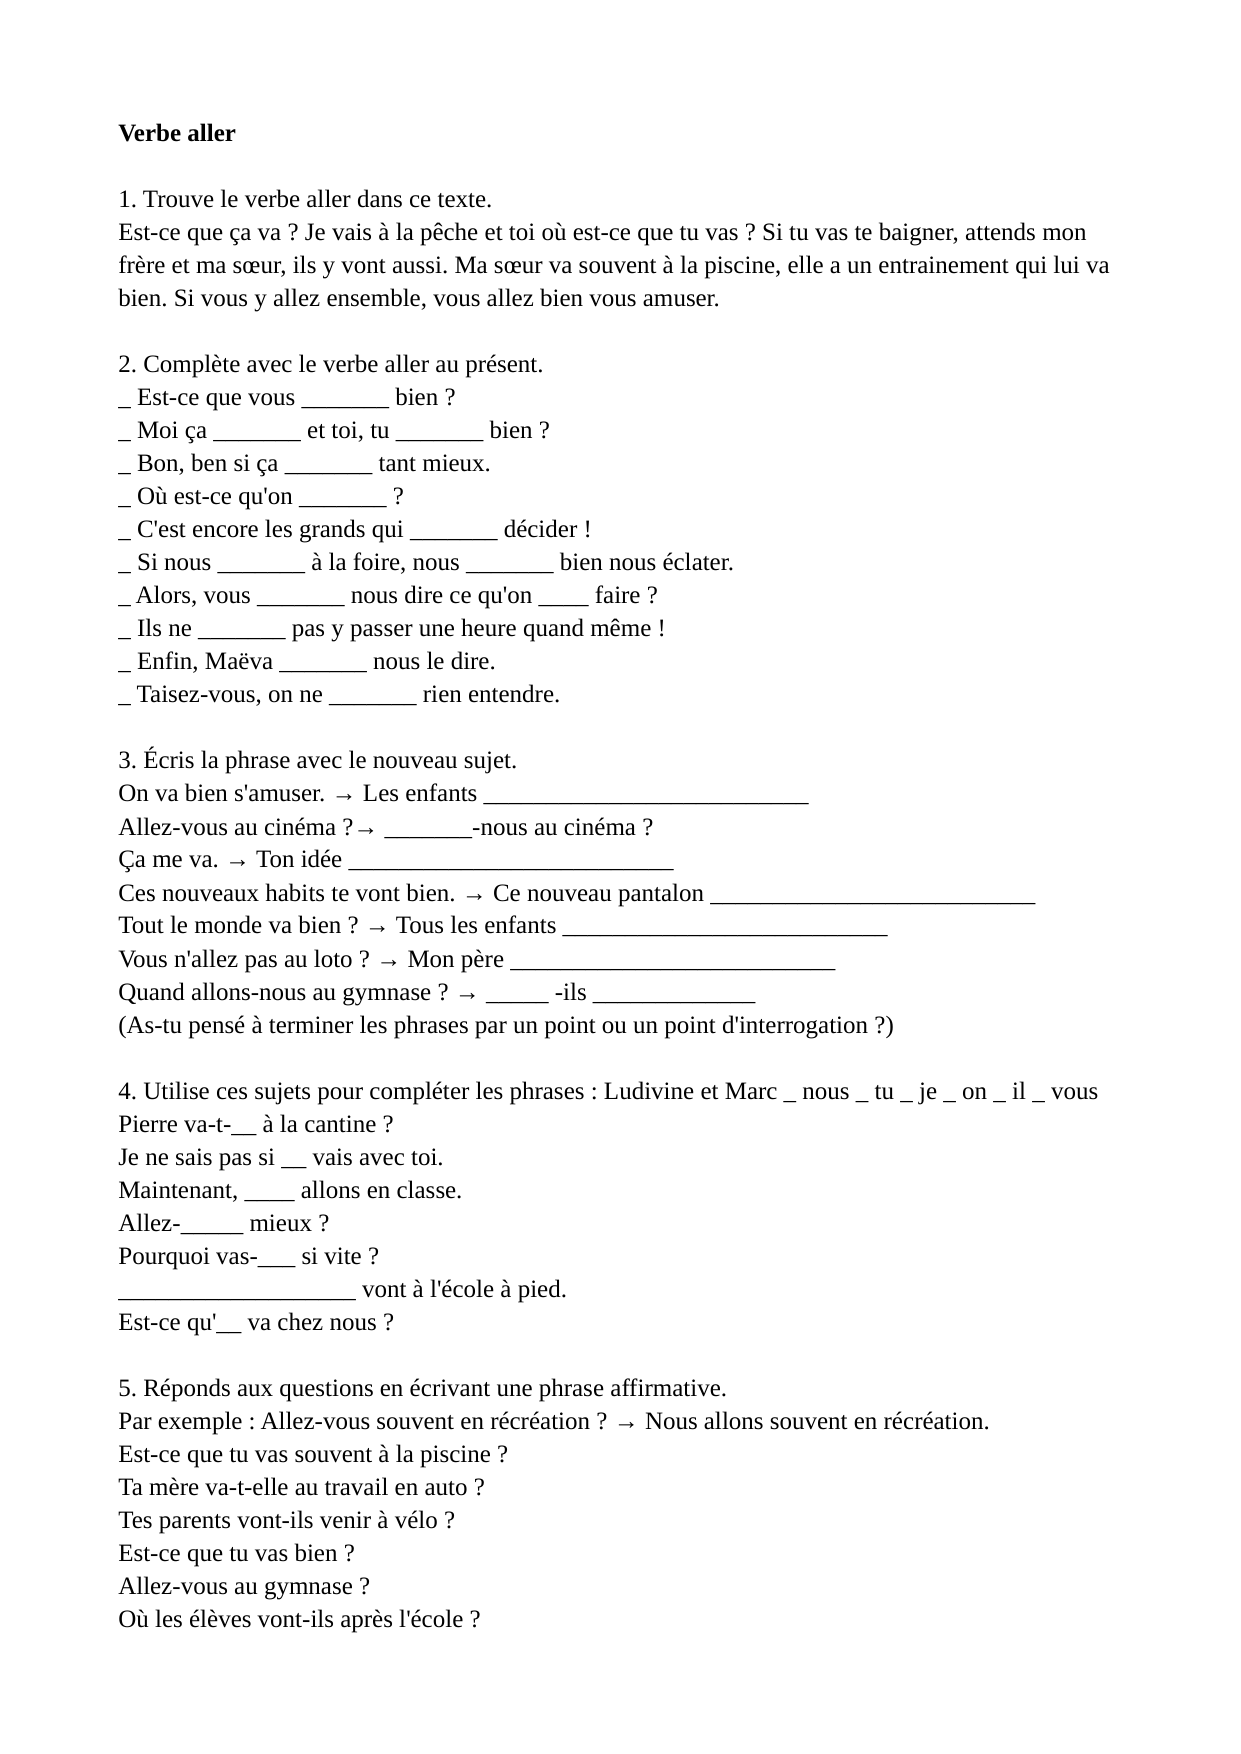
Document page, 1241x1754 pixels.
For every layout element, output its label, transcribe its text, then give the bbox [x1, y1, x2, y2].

text Verbe aller 1. Trouve le verbe aller dans ce texte. Est-ce que ça va ? Je vais à la pêche et toi où est-ce que tu vas ? Si tu vas te baigner, attends mon frère et ma sœur, ils y vont aussi. Ma sœur va souvent à la piscine, elle a un entrainement qui lui va bien. Si vous y allez ensemble, vous allez bien vous amuser. 2. Complète avec le verbe aller au présent. _ Est-ce que vous _______ bien ? _ Moi ça _______ et toi, tu _______ bien ? _ Bon, ben si ça _______ tant mieux. _ Où est-ce qu'on _______ ? _ C'est encore les grands qui _______ décider ! _ Si nous _______ à la foire, nous _______ bien nous éclater. _ Alors, vous _______ nous dire ce qu'on ____ faire ? _ Ils ne _______ pas y passer une heure quand même ! _ Enfin, Maëva _______ nous le dire. _ Taisez-vous, on ne _______ rien entendre. 3. Écris la phrase avec le nouveau sujet. On va bien s'amuser. → Les enfants __________________________ Allez-vous au cinéma ?→ _______-nous au cinéma ? Ça me va. → Ton idée __________________________ Ces nouveaux habits te vont bien. → Ce nouveau pantalon __________________________ Tout le monde va bien ? → Tous les enfants __________________________ Vous n'allez pas au loto ? → Mon père __________________________ Quand allons-nous au gymnase ? → _____ -ils _____________ (As-tu pensé à terminer les phrases par un point ou un point d'interrogation ?) 4. Utilise ces sujets pour compléter les phrases : Ludivine et Marc _ nous _ tu _ je _ on _ il _ vous Pierre va-t-__ à la cantine ? Je ne sais pas si __ vais avec toi. Maintenant, ____ allons en classe. Allez-_____ mieux ? Pourquoi vas-___ si vite ? ___________________ vont à l'école à pied. Est-ce qu'__ va chez nous ? 5. Réponds aux questions en écrivant une phrase affirmative. Par exemple : Allez-vous souvent en récréation ? → Nous allons souvent en récréation. Est-ce que tu vas souvent à la piscine ? Ta mère va-t-elle au travail en auto ? Tes parents vont-ils venir à vélo ? Est-ce que tu vas bien ? Allez-vous au gymnase ? Où les élèves vont-ils après l'école ? [118, 118, 1122, 1633]
